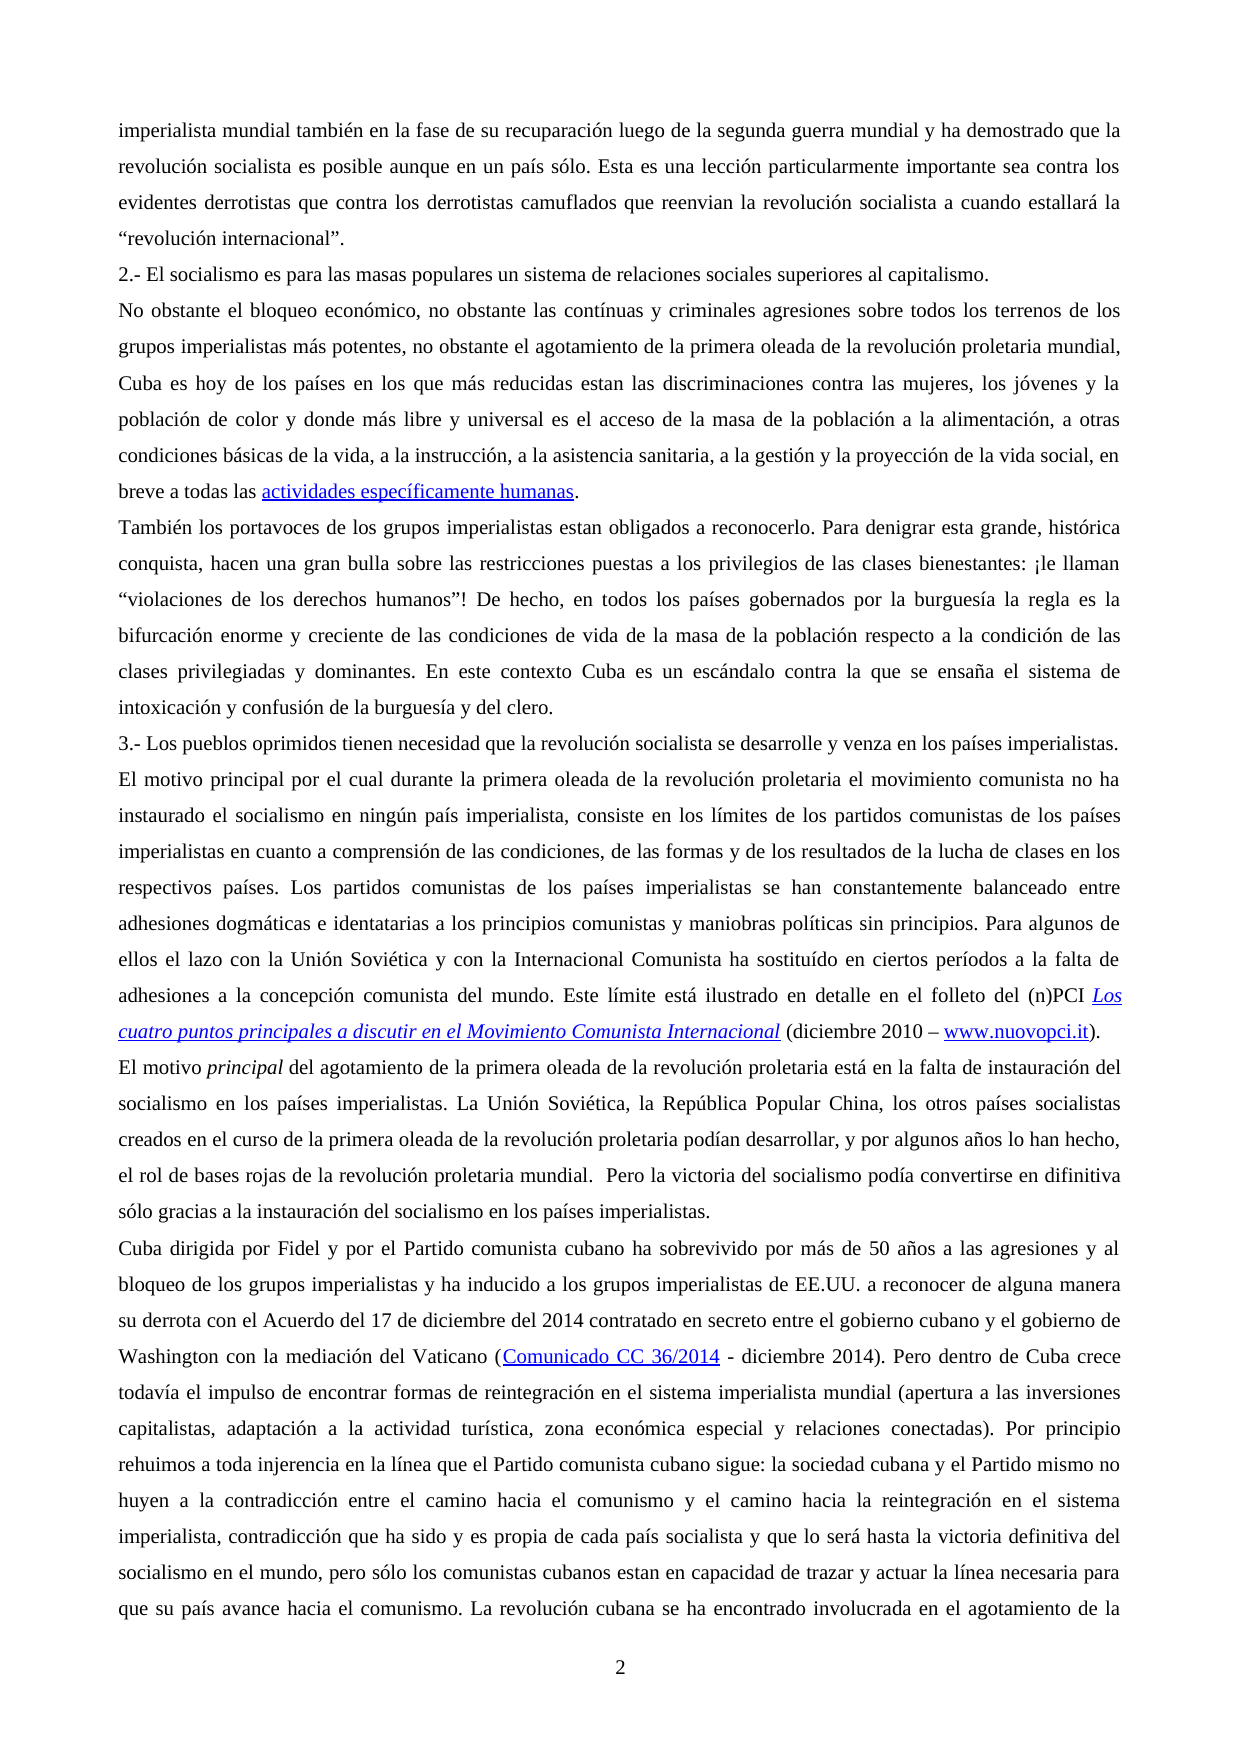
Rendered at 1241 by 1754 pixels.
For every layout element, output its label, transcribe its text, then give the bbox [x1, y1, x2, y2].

text También los portavoces de los grupos imperialistas estan obligados a reconocerlo. Para denigrar esta grande, histórica conquista, hacen una gran bulla sobre las restricciones puestas a los privilegios de las clases bienestantes: ¡le llaman “violaciones de los derechos humanos”! De hecho, en todos los países gobernados por la burguesía la regla es la bifurcación enorme y creciente de las condiciones de vida de la masa de la población respecto a la condición de las clases privilegiadas y dominantes. En este contexto Cuba es un escándalo contra la que se ensaña el sistema de intoxicación y confusión de la burguesía y del clero. [118, 514, 1122, 719]
text El motivo principal del agotamiento de la primera oleada de la revolución proletaria está en la falta de instauración del socialismo en los países imperialistas. La Unión Soviética, la República Popular China, los otros países socialistas creados en el curso de la primera oleada de la revolución proletaria podían desarrollar, y por algunos años lo han hecho, el rol de bases rojas de la revolución proletaria mundial. Pero la victoria del socialismo podía convertirse en difinitiva sólo gracias a la instauración del socialismo en los países imperialistas. [118, 1055, 1122, 1223]
text Cuba dirigida por Fidel y por el Partido comunista cubano ha sobrevivido por más de 50 años a las agresiones y al bloqueo de los grupos imperialistas y ha inducido a los grupos imperialistas de EE.UU. a reconocer de alguna manera su derrota con el Acuerdo del 17 de diciembre del 2014 contratado en secreto entre el gobierno cubano y el gobierno de Washington con la mediación del Vaticano (Comunicado CC 36/2014 - diciembre 2014). Pero dentro de Cuba crece todavía el impulso de encontrar formas de reintegración en el sistema imperialista mundial (apertura a las inversiones capitalistas, adaptación a la actividad turística, zona económica especial y relaciones conectadas). Por principio rehuimos a toda injerencia en la línea que el Partido comunista cubano sigue: la sociedad cubana y el Partido mismo no huyen a la contradicción entre el camino hacia el comunismo y el camino hacia la reintegración en el sistema imperialista, contradicción que ha sido y es propia de cada país socialista y que lo será hasta la victoria definitiva del socialismo en el mundo, pero sólo los comunistas cubanos estan en capacidad de trazar y actuar la línea necesaria para que su país avance hacia el comunismo. La revolución cubana se ha encontrado involucrada en el agotamiento de la [118, 1235, 1122, 1620]
text El motivo principal por el cual durante la primera oleada de la revolución proletaria el movimiento comunista no ha instaurado el socialismo en ningún país imperialista, consiste en los límites de los partidos comunistas de los países imperialistas en cuanto a comprensión de las condiciones, de las formas y de los resultados de la lucha de clases en los respectivos países. Los partidos comunistas de los países imperialistas se han constantemente balanceado entre adhesiones dogmáticas e identatarias a los principios comunistas y maniobras políticas sin principios. Para algunos de ellos el lazo con la Unión Soviética y con la Internacional Comunista ha sostituído en ciertos períodos a la falta de adhesiones a la concepción comunista del mundo. Este límite está ilustrado en detalle en el folleto del (n)PCI Los cuatro puntos principales a discutir en el Movimiento Comunista Internacional (diciembre 2010 – www.nuovopci.it). [118, 767, 1122, 1043]
text 2.- El socialismo es para las masas populares un sistema de relaciones sociales superiores al capitalismo. [118, 262, 1122, 286]
text No obstante el bloqueo económico, no obstante las contínuas y criminales agresiones sobre todos los terrenos de los grupos imperialistas más potentes, no obstante el agotamiento de la primera oleada de la revolución proletaria mundial, Cuba es hoy de los países en los que más reducidas estan las discriminaciones contra las mujeres, los jóvenes y la población de color y donde más libre y universal es el acceso de la masa de la población a la alimentación, a otras condiciones básicas de la vida, a la instrucción, a la asistencia sanitaria, a la gestión y la proyección de la vida social, en breve a todas las actividades específicamente humanas. [118, 298, 1122, 503]
text imperialista mundial también en la fase de su recuparación luego de la segunda guerra mundial y ha demostrado que la revolución socialista es posible aunque en un país sólo. Esta es una lección particularmente importante sea contra los evidentes derrotistas que contra los derrotistas camuflados que reenvian la revolución socialista a cuando estallará la “revolución internacional”. [118, 118, 1122, 250]
text 3.- Los pueblos oprimidos tienen necesidad que la revolución socialista se desarrolle y venza en los países imperialistas. [118, 731, 1122, 755]
